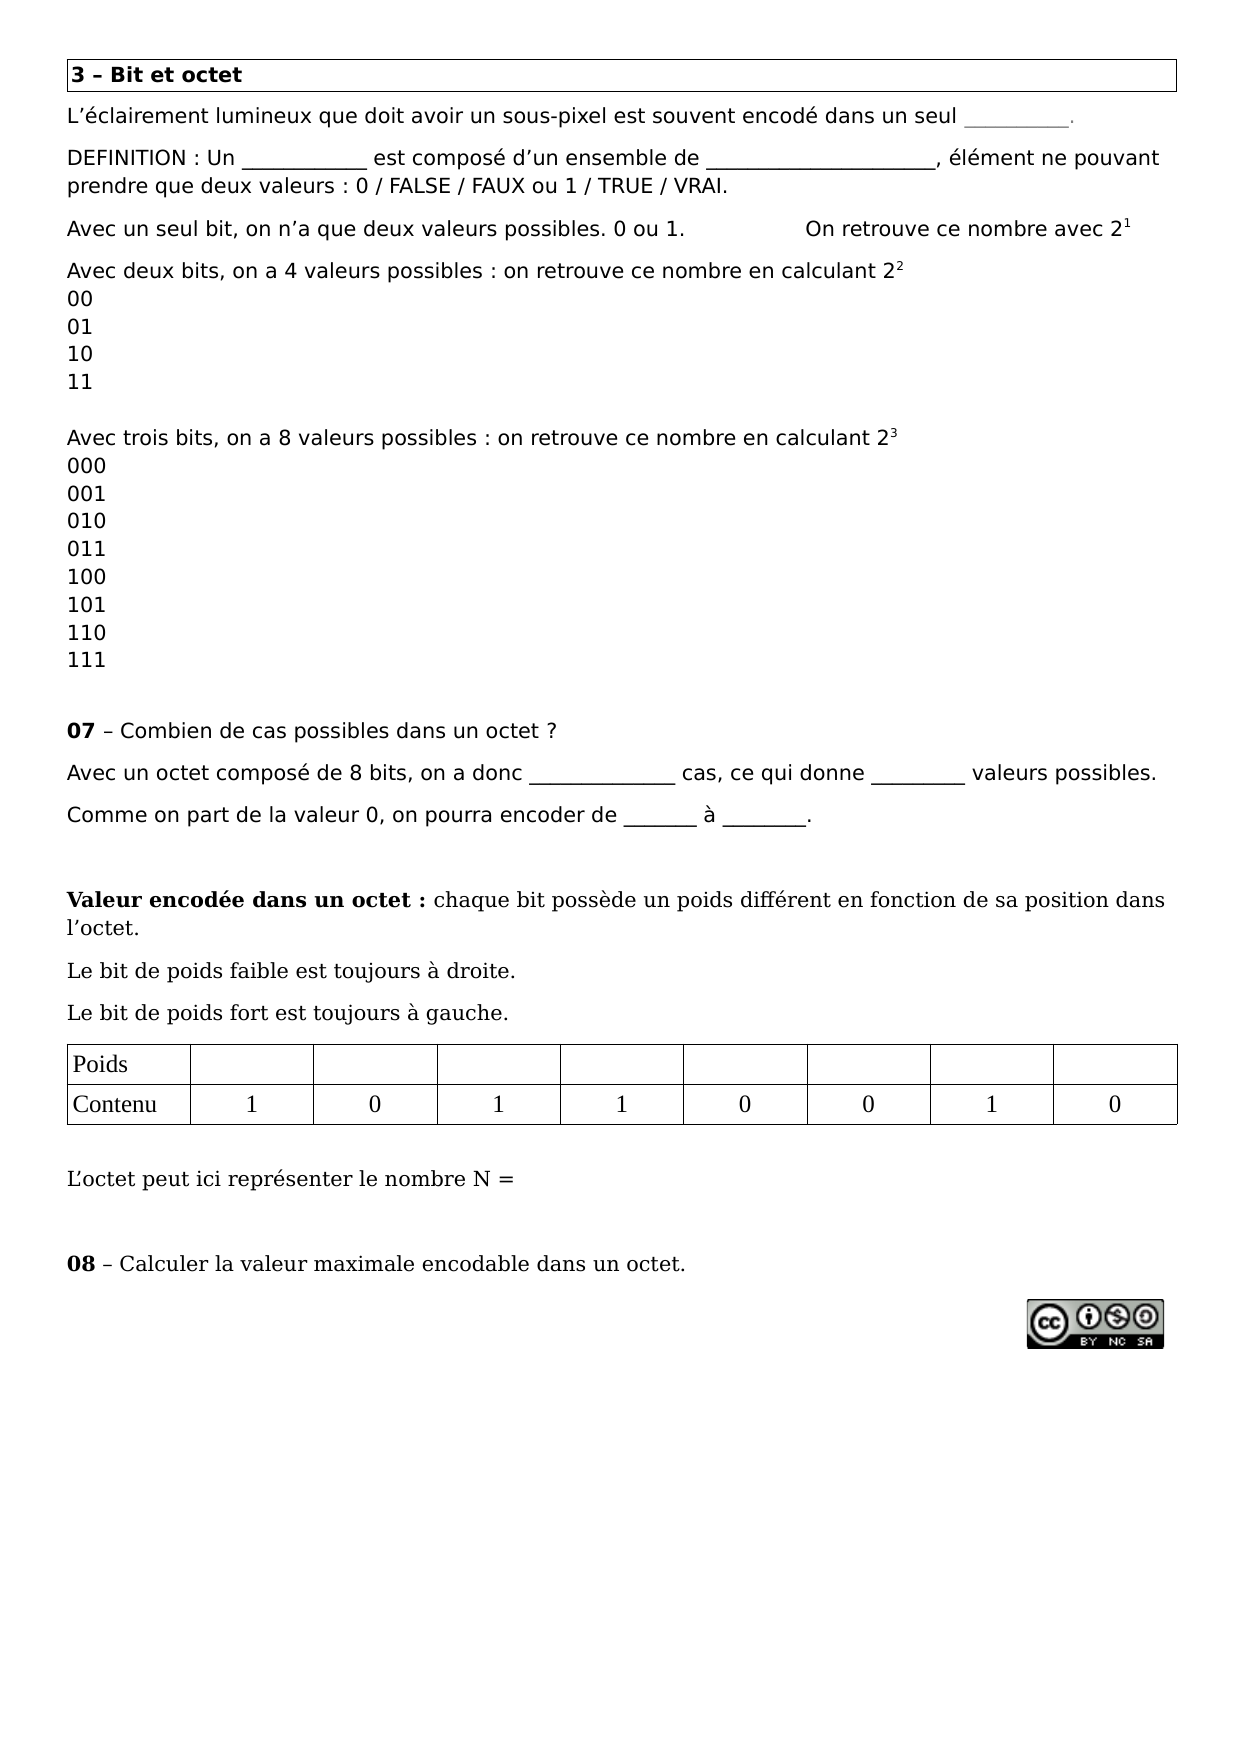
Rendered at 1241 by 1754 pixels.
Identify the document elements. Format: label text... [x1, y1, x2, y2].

text 110 [67, 621, 1177, 645]
text Avec un octet composé de 8 bits, on a donc ______________ cas, ce qui donne _________ valeurs possibles. [67, 761, 1177, 785]
text Valeur encodée dans un octet : chaque bit possède un poids différent en fonction de sa position dans l’octet. [67, 888, 1177, 941]
table_header [314, 1045, 437, 1084]
table_cell 1 [561, 1085, 683, 1124]
table_header [561, 1045, 683, 1084]
table_header [438, 1045, 560, 1084]
text 07 – Combien de cas possibles dans un octet ? [67, 719, 1177, 743]
table_cell 0 [808, 1085, 930, 1124]
text 011 [67, 537, 1177, 561]
table_cell 0 [314, 1085, 437, 1124]
table_header [1054, 1045, 1177, 1084]
table_cell 0 [684, 1085, 807, 1124]
text 10 [67, 342, 1177, 367]
text 11 [67, 370, 1177, 394]
table_header [931, 1045, 1053, 1084]
table_header [191, 1045, 313, 1084]
table_header [684, 1045, 807, 1084]
text 01 [67, 315, 1177, 339]
table_cell 0 [1054, 1085, 1177, 1124]
table_header [808, 1045, 930, 1084]
text Avec deux bits, on a 4 valeurs possibles : on retrouve ce nombre en calculant 22 [67, 259, 1177, 283]
text 101 [67, 593, 1177, 617]
picture [1026, 1299, 1165, 1349]
table_cell 1 [438, 1085, 560, 1124]
text Comme on part de la valeur 0, on pourra encoder de _______ à ________. [67, 803, 1177, 828]
text 000 [67, 454, 1177, 478]
text L’éclairement lumineux que doit avoir un sous-pixel est souvent encodé dans un seul __________. [67, 104, 1177, 128]
text DEFINITION : Un ____________ est composé d’un ensemble de ______________________, élément ne pouvant prendre que deux valeurs : 0 / FALSE / FAUX ou 1 / TRUE / VRAI. [67, 146, 1177, 198]
table_cell 1 [191, 1085, 313, 1124]
subtitle 3 – Bit et octet [68, 60, 1176, 91]
text Avec trois bits, on a 8 valeurs possibles : on retrouve ce nombre en calculant 23 [67, 426, 1177, 450]
text Le bit de poids fort est toujours à gauche. [67, 1001, 1177, 1025]
text 111 [67, 648, 1177, 673]
table_cell 1 [931, 1085, 1053, 1124]
text Le bit de poids faible est toujours à droite. [67, 959, 1177, 983]
text 08 – Calculer la valeur maximale encodable dans un octet. [67, 1251, 1177, 1276]
text Avec un seul bit, on n’a que deux valeurs possibles. 0 ou 1. On retrouve ce nombre avec 21 [67, 217, 1177, 241]
text 010 [67, 509, 1177, 534]
table_header Poids [68, 1045, 190, 1084]
text 00 [67, 287, 1177, 311]
text 100 [67, 565, 1177, 589]
text L’octet peut ici représenter le nombre N = [67, 1167, 1177, 1191]
table_cell Contenu [68, 1085, 190, 1124]
text 001 [67, 482, 1177, 506]
